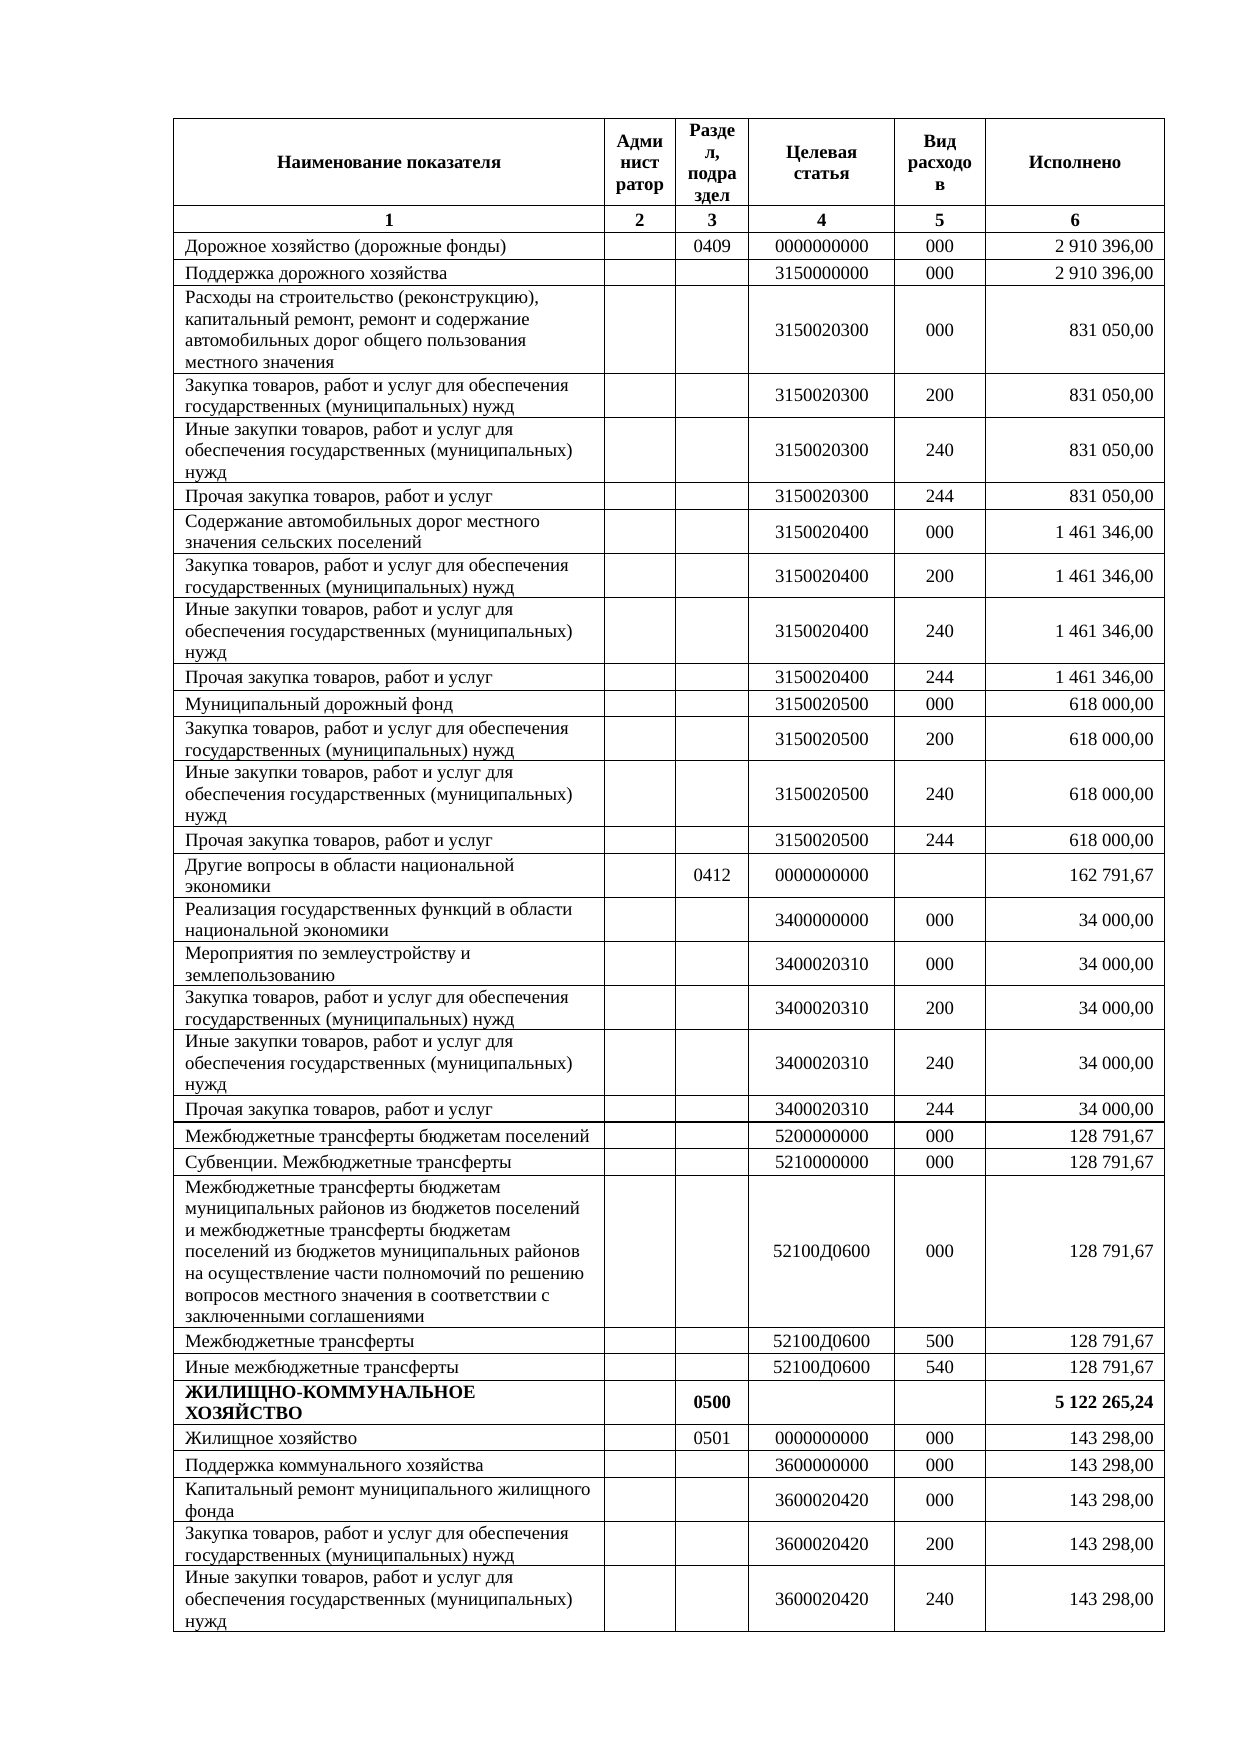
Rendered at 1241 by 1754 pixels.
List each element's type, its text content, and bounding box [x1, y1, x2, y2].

table_cell 240 [895, 1030, 985, 1095]
table_cell 143 298,00 [986, 1451, 1164, 1477]
table_cell [605, 827, 675, 852]
table_header Исполнено [986, 119, 1164, 205]
table_cell 143 298,00 [986, 1566, 1164, 1631]
table_cell [605, 1176, 675, 1327]
table_cell 1 461 346,00 [986, 598, 1164, 663]
table_cell [605, 1451, 675, 1477]
table_cell [676, 1354, 748, 1380]
table_cell 143 298,00 [986, 1522, 1164, 1565]
table_cell [676, 1478, 748, 1521]
table_cell 3150000000 [749, 260, 894, 285]
table_cell 34 000,00 [986, 1030, 1164, 1095]
table_cell 162 791,67 [986, 854, 1164, 897]
table_cell [676, 717, 748, 760]
table_cell 128 791,67 [986, 1123, 1164, 1148]
table_cell 244 [895, 664, 985, 689]
table_cell 240 [895, 761, 985, 826]
table_cell 0000000000 [749, 233, 894, 258]
table_cell [605, 260, 675, 285]
table_cell 200 [895, 717, 985, 760]
table_cell [605, 691, 675, 716]
table_cell 831 050,00 [986, 286, 1164, 372]
table_cell Другие вопросы в области национальной экономики [174, 854, 604, 897]
table_cell 52100Д0600 [749, 1328, 894, 1353]
table_cell [605, 554, 675, 597]
table_cell 128 791,67 [986, 1149, 1164, 1174]
table_cell [605, 1381, 675, 1424]
table_cell 3150020400 [749, 554, 894, 597]
table_cell [605, 1096, 675, 1121]
table_cell Межбюджетные трансферты [174, 1328, 604, 1353]
table_cell [605, 854, 675, 897]
table_cell 3150020400 [749, 598, 894, 663]
table_cell 34 000,00 [986, 898, 1164, 941]
table_cell 200 [895, 986, 985, 1029]
table_cell 240 [895, 418, 985, 482]
table_cell 3600000000 [749, 1451, 894, 1477]
table_cell [676, 1030, 748, 1095]
table_header Раздел, подраздел [676, 119, 748, 205]
table_cell 3600020420 [749, 1478, 894, 1521]
table_cell 3150020500 [749, 827, 894, 852]
table_cell 2 910 396,00 [986, 233, 1164, 258]
table_cell 0501 [676, 1425, 748, 1450]
table_cell 200 [895, 554, 985, 597]
table_cell Поддержка дорожного хозяйства [174, 260, 604, 285]
table_cell [605, 1328, 675, 1353]
table_cell 128 791,67 [986, 1328, 1164, 1353]
table_cell Поддержка коммунального хозяйства [174, 1451, 604, 1477]
table_cell 34 000,00 [986, 986, 1164, 1029]
table_cell 618 000,00 [986, 827, 1164, 852]
table_cell [676, 1149, 748, 1174]
table_cell 143 298,00 [986, 1478, 1164, 1521]
table_cell Прочая закупка товаров, работ и услуг [174, 827, 604, 852]
table_cell Межбюджетные трансферты бюджетам поселений [174, 1123, 604, 1148]
table_cell Закупка товаров, работ и услуг для обеспечения государственных (муниципальных) нужд [174, 1522, 604, 1565]
table_cell 000 [895, 691, 985, 716]
table_cell [676, 1123, 748, 1148]
table_cell [605, 898, 675, 941]
table_cell 143 298,00 [986, 1425, 1164, 1450]
table_cell [676, 260, 748, 285]
table_cell 5200000000 [749, 1123, 894, 1148]
table_cell 240 [895, 1566, 985, 1631]
table_cell [676, 510, 748, 553]
table_cell [676, 1451, 748, 1477]
table_cell [676, 986, 748, 1029]
table_cell [676, 664, 748, 689]
table_cell [605, 510, 675, 553]
table_cell [749, 1381, 894, 1424]
table_cell 000 [895, 286, 985, 372]
table_cell Межбюджетные трансферты бюджетам муниципальных районов из бюджетов поселений и межбюджетные трансферты бюджетам поселений из бюджетов муниципальных районов на осуществление части полномочий по решению вопросов местного значения в соответствии с заключенными соглашениями [174, 1176, 604, 1327]
table_cell [676, 483, 748, 509]
table_cell [676, 374, 748, 417]
table_cell 0000000000 [749, 1425, 894, 1450]
table_cell [605, 418, 675, 482]
table_cell Муниципальный дорожный фонд [174, 691, 604, 716]
table_cell 000 [895, 260, 985, 285]
table_cell [605, 942, 675, 985]
table_cell [605, 664, 675, 689]
table_cell Дорожное хозяйство (дорожные фонды) [174, 233, 604, 258]
table_cell 000 [895, 233, 985, 258]
table_cell [676, 761, 748, 826]
table_cell Закупка товаров, работ и услуг для обеспечения государственных (муниципальных) нужд [174, 986, 604, 1029]
table_cell [676, 598, 748, 663]
table_cell [676, 691, 748, 716]
table_cell Закупка товаров, работ и услуг для обеспечения государственных (муниципальных) нужд [174, 717, 604, 760]
table_cell 6 [986, 206, 1164, 232]
table_cell Содержание автомобильных дорог местного значения сельских поселений [174, 510, 604, 553]
table_cell 3600020420 [749, 1566, 894, 1631]
table_cell ЖИЛИЩНО-КОММУНАЛЬНОЕ ХОЗЯЙСТВО [174, 1381, 604, 1424]
table_cell Иные закупки товаров, работ и услуг для обеспечения государственных (муниципальных) нужд [174, 1030, 604, 1095]
table_cell [605, 1478, 675, 1521]
table_cell [605, 1149, 675, 1174]
table_cell Закупка товаров, работ и услуг для обеспечения государственных (муниципальных) нужд [174, 374, 604, 417]
table_cell 0409 [676, 233, 748, 258]
table_cell [895, 854, 985, 897]
table_cell [676, 1096, 748, 1121]
table_cell 3150020300 [749, 483, 894, 509]
table_cell 5 122 265,24 [986, 1381, 1164, 1424]
table_cell 3400020310 [749, 986, 894, 1029]
table_cell Закупка товаров, работ и услуг для обеспечения государственных (муниципальных) нужд [174, 554, 604, 597]
table_cell [676, 1522, 748, 1565]
table_cell Иные закупки товаров, работ и услуг для обеспечения государственных (муниципальных) нужд [174, 418, 604, 482]
table_cell [676, 1328, 748, 1353]
table_cell 540 [895, 1354, 985, 1380]
table_cell 618 000,00 [986, 761, 1164, 826]
table_cell 000 [895, 1425, 985, 1450]
table_cell 3 [676, 206, 748, 232]
table_cell [605, 1123, 675, 1148]
table_cell [676, 827, 748, 852]
table_cell 200 [895, 1522, 985, 1565]
table_cell 128 791,67 [986, 1176, 1164, 1327]
table_cell Иные закупки товаров, работ и услуг для обеспечения государственных (муниципальных) нужд [174, 761, 604, 826]
table_cell 0412 [676, 854, 748, 897]
table_cell [605, 1522, 675, 1565]
table_cell [605, 483, 675, 509]
table_cell Прочая закупка товаров, работ и услуг [174, 1096, 604, 1121]
table_header Целевая статья [749, 119, 894, 205]
table_cell 244 [895, 827, 985, 852]
table_cell [676, 898, 748, 941]
table_cell 831 050,00 [986, 418, 1164, 482]
table_cell 3150020500 [749, 717, 894, 760]
table_cell 2 [605, 206, 675, 232]
table_cell 3150020500 [749, 761, 894, 826]
table_cell 52100Д0600 [749, 1176, 894, 1327]
table_cell [676, 554, 748, 597]
table_cell 2 910 396,00 [986, 260, 1164, 285]
table_cell Расходы на строительство (реконструкцию), капитальный ремонт, ремонт и содержание автомобильных дорог общего пользования местного значения [174, 286, 604, 372]
table_header Наименование показателя [174, 119, 604, 205]
table_cell [605, 1566, 675, 1631]
table_cell 128 791,67 [986, 1354, 1164, 1380]
table_cell 3150020300 [749, 374, 894, 417]
table_cell 200 [895, 374, 985, 417]
table_cell 000 [895, 1478, 985, 1521]
table_cell 1 461 346,00 [986, 510, 1164, 553]
table_cell [676, 418, 748, 482]
table_cell 3600020420 [749, 1522, 894, 1565]
table_cell Жилищное хозяйство [174, 1425, 604, 1450]
table_cell Субвенции. Межбюджетные трансферты [174, 1149, 604, 1174]
table_cell 3400020310 [749, 1030, 894, 1095]
table_cell [605, 986, 675, 1029]
table_cell Прочая закупка товаров, работ и услуг [174, 483, 604, 509]
table_cell [676, 1176, 748, 1327]
table_cell Иные закупки товаров, работ и услуг для обеспечения государственных (муниципальных) нужд [174, 598, 604, 663]
table_cell 000 [895, 1176, 985, 1327]
table_cell 0500 [676, 1381, 748, 1424]
table_cell 1 461 346,00 [986, 554, 1164, 597]
table_cell 000 [895, 1123, 985, 1148]
table_cell [605, 717, 675, 760]
table_cell 52100Д0600 [749, 1354, 894, 1380]
table_cell [895, 1381, 985, 1424]
table_cell 244 [895, 483, 985, 509]
table_cell 5 [895, 206, 985, 232]
table_cell 0000000000 [749, 854, 894, 897]
table_cell 5210000000 [749, 1149, 894, 1174]
table_cell [605, 761, 675, 826]
table_cell [676, 286, 748, 372]
table_cell 3150020400 [749, 664, 894, 689]
table_cell 000 [895, 1149, 985, 1174]
table_cell 3150020400 [749, 510, 894, 553]
table_cell 4 [749, 206, 894, 232]
table_cell 1 461 346,00 [986, 664, 1164, 689]
table_cell Иные закупки товаров, работ и услуг для обеспечения государственных (муниципальных) нужд [174, 1566, 604, 1631]
table_cell 3400020310 [749, 942, 894, 985]
table_cell 34 000,00 [986, 1096, 1164, 1121]
table_cell 500 [895, 1328, 985, 1353]
table_cell 3400000000 [749, 898, 894, 941]
table_cell 3400020310 [749, 1096, 894, 1121]
table_cell 1 [174, 206, 604, 232]
table_cell 000 [895, 898, 985, 941]
table_cell 34 000,00 [986, 942, 1164, 985]
table_cell [605, 286, 675, 372]
table_cell 618 000,00 [986, 717, 1164, 760]
table_cell [676, 942, 748, 985]
table_cell [605, 1425, 675, 1450]
table_cell 000 [895, 1451, 985, 1477]
table_header Администратор [605, 119, 675, 205]
table_cell Капитальный ремонт муниципального жилищного фонда [174, 1478, 604, 1521]
table_cell Мероприятия по землеустройству и землепользованию [174, 942, 604, 985]
table_cell [605, 233, 675, 258]
table_cell [605, 598, 675, 663]
table_cell 3150020300 [749, 286, 894, 372]
table_cell 240 [895, 598, 985, 663]
table_cell 000 [895, 510, 985, 553]
table_cell Реализация государственных функций в области национальной экономики [174, 898, 604, 941]
table_cell 831 050,00 [986, 483, 1164, 509]
table_cell 3150020500 [749, 691, 894, 716]
table_cell 618 000,00 [986, 691, 1164, 716]
table_cell [605, 1030, 675, 1095]
table_cell 000 [895, 942, 985, 985]
table_cell Прочая закупка товаров, работ и услуг [174, 664, 604, 689]
table_cell 244 [895, 1096, 985, 1121]
table_cell 831 050,00 [986, 374, 1164, 417]
table_cell [605, 1354, 675, 1380]
table_cell [676, 1566, 748, 1631]
table_cell Иные межбюджетные трансферты [174, 1354, 604, 1380]
table_cell [605, 374, 675, 417]
table_header Вид расходов [895, 119, 985, 205]
table_cell 3150020300 [749, 418, 894, 482]
